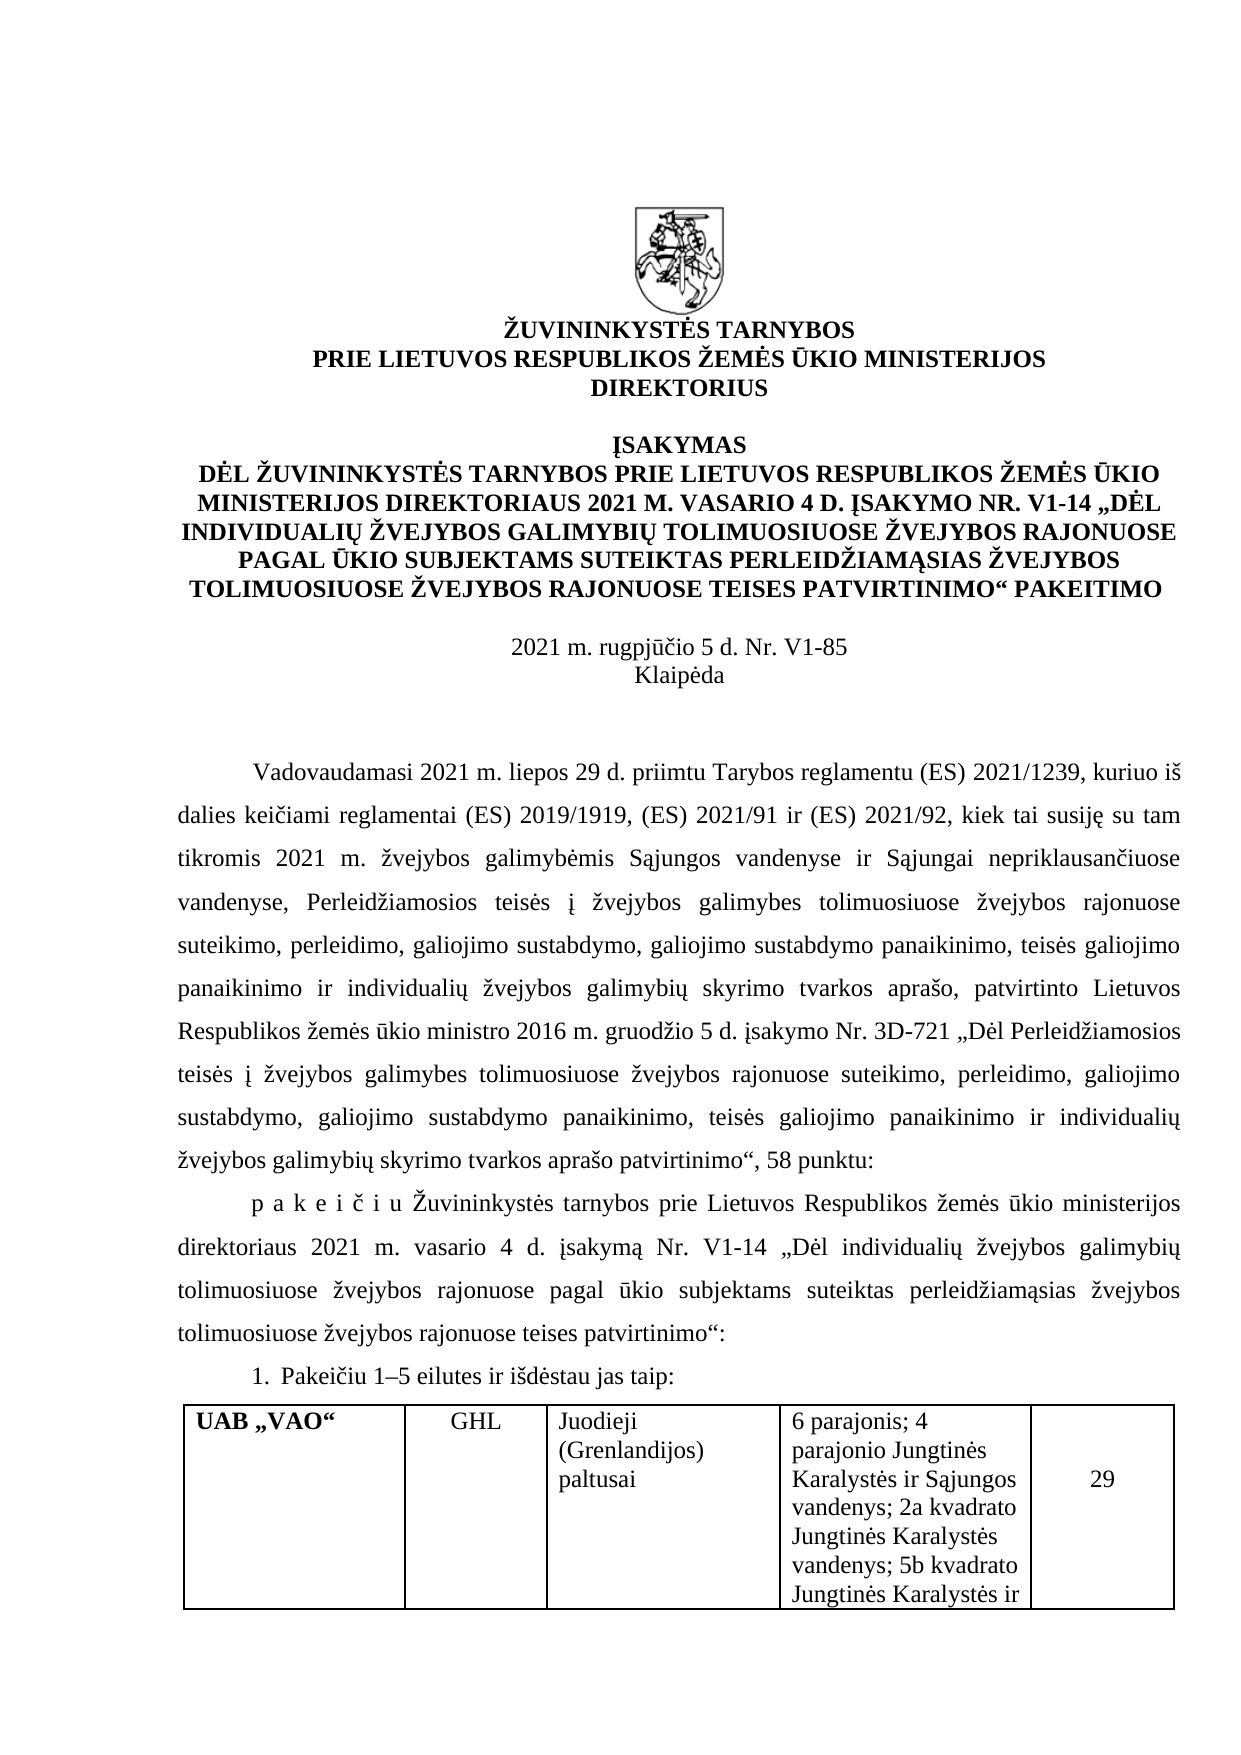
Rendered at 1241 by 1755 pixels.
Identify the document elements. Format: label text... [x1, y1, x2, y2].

text p a k e i č i u Žuvininkystės tarnybos prie Lietuvos Respublikos žemės ūkio ministerijos direktoriaus 2021 m. vasario 4 d. įsakymą Nr. V1-14 „Dėl individualių žvejybos galimybių tolimuosiuose žvejybos rajonuose pagal ūkio subjektams suteiktas perleidžiamąsias žvejybos tolimuosiuose žvejybos rajonuose teises patvirtinimo“: [177, 1188, 1181, 1347]
text prie LIETUVOS RESPUBLIKOS žemės ūkio ministerijos [177, 344, 1181, 373]
text 1. Pakeičiu 1–5 eilutes ir išdėstau jas taip: [251, 1361, 1181, 1390]
text ĮSAKYMAS [177, 430, 1181, 459]
text Klaipėda [177, 660, 1181, 689]
text Žuvininkystės TARNYBOS [177, 315, 1181, 344]
text DĖL Žuvininkystės TARNYBOS prie LIETUVOS RESPUBLIKOS žemės ūkio ministerijos direktoriAus 2021 M. VASARIO 4 D. ĮSAKYMO NR. V1-14 „DĖL INDIVIDUALIŲ ŽVEJYBOS GALIMYBIŲ TOLIMUOSIUOSE ŽVEJYBOS RAJONUOSE PAGAL ŪKIO SUBJEKTAMS SUTEIKTAS PERLEIDŽIAMĄSIAS ŽVEJYBOS TOLIMUOSIUOSE ŽVEJYBOS RAJONUOSE TEISES PATVIRTINIMO“ PAKEITIMO [177, 459, 1181, 603]
text direktorius [177, 373, 1181, 402]
table_header GHL [406, 1406, 546, 1607]
table_header UAB „VAO“ [185, 1406, 404, 1607]
table_header 29 [1032, 1406, 1173, 1607]
text Vadovaudamasi 2021 m. liepos 29 d. priimtu Tarybos reglamentu (ES) 2021/1239, kuriuo iš dalies keičiami reglamentai (ES) 2019/1919, (ES) 2021/91 ir (ES) 2021/92, kiek tai susiję su tam tikromis 2021 m. žvejybos galimybėmis Sąjungos vandenyse ir Sąjungai nepriklausančiuose vandenyse, Perleidžiamosios teisės į žvejybos galimybes tolimuosiuose žvejybos rajonuose suteikimo, perleidimo, galiojimo sustabdymo, galiojimo sustabdymo panaikinimo, teisės galiojimo panaikinimo ir individualių žvejybos galimybių skyrimo tvarkos aprašo, patvirtinto Lietuvos Respublikos žemės ūkio ministro 2016 m. gruodžio 5 d. įsakymo Nr. 3D-721 „Dėl Perleidžiamosios teisės į žvejybos galimybes tolimuosiuose žvejybos rajonuose suteikimo, perleidimo, galiojimo sustabdymo, galiojimo sustabdymo panaikinimo, teisės galiojimo panaikinimo ir individualių žvejybos galimybių skyrimo tvarkos aprašo patvirtinimo“, 58 punktu: [177, 757, 1181, 1174]
table_header 6 parajonis; 4 parajonio Jungtinės Karalystės ir Sąjungos vandenys; 2a kvadrato Jungtinės Karalystės vandenys; 5b kvadrato Jungtinės Karalystės ir [781, 1406, 1030, 1607]
text 2021 m. rugpjūčio 5 d. Nr. V1-85 [177, 632, 1181, 660]
table_header Juodieji (Grenlandijos) paltusai [548, 1406, 779, 1607]
